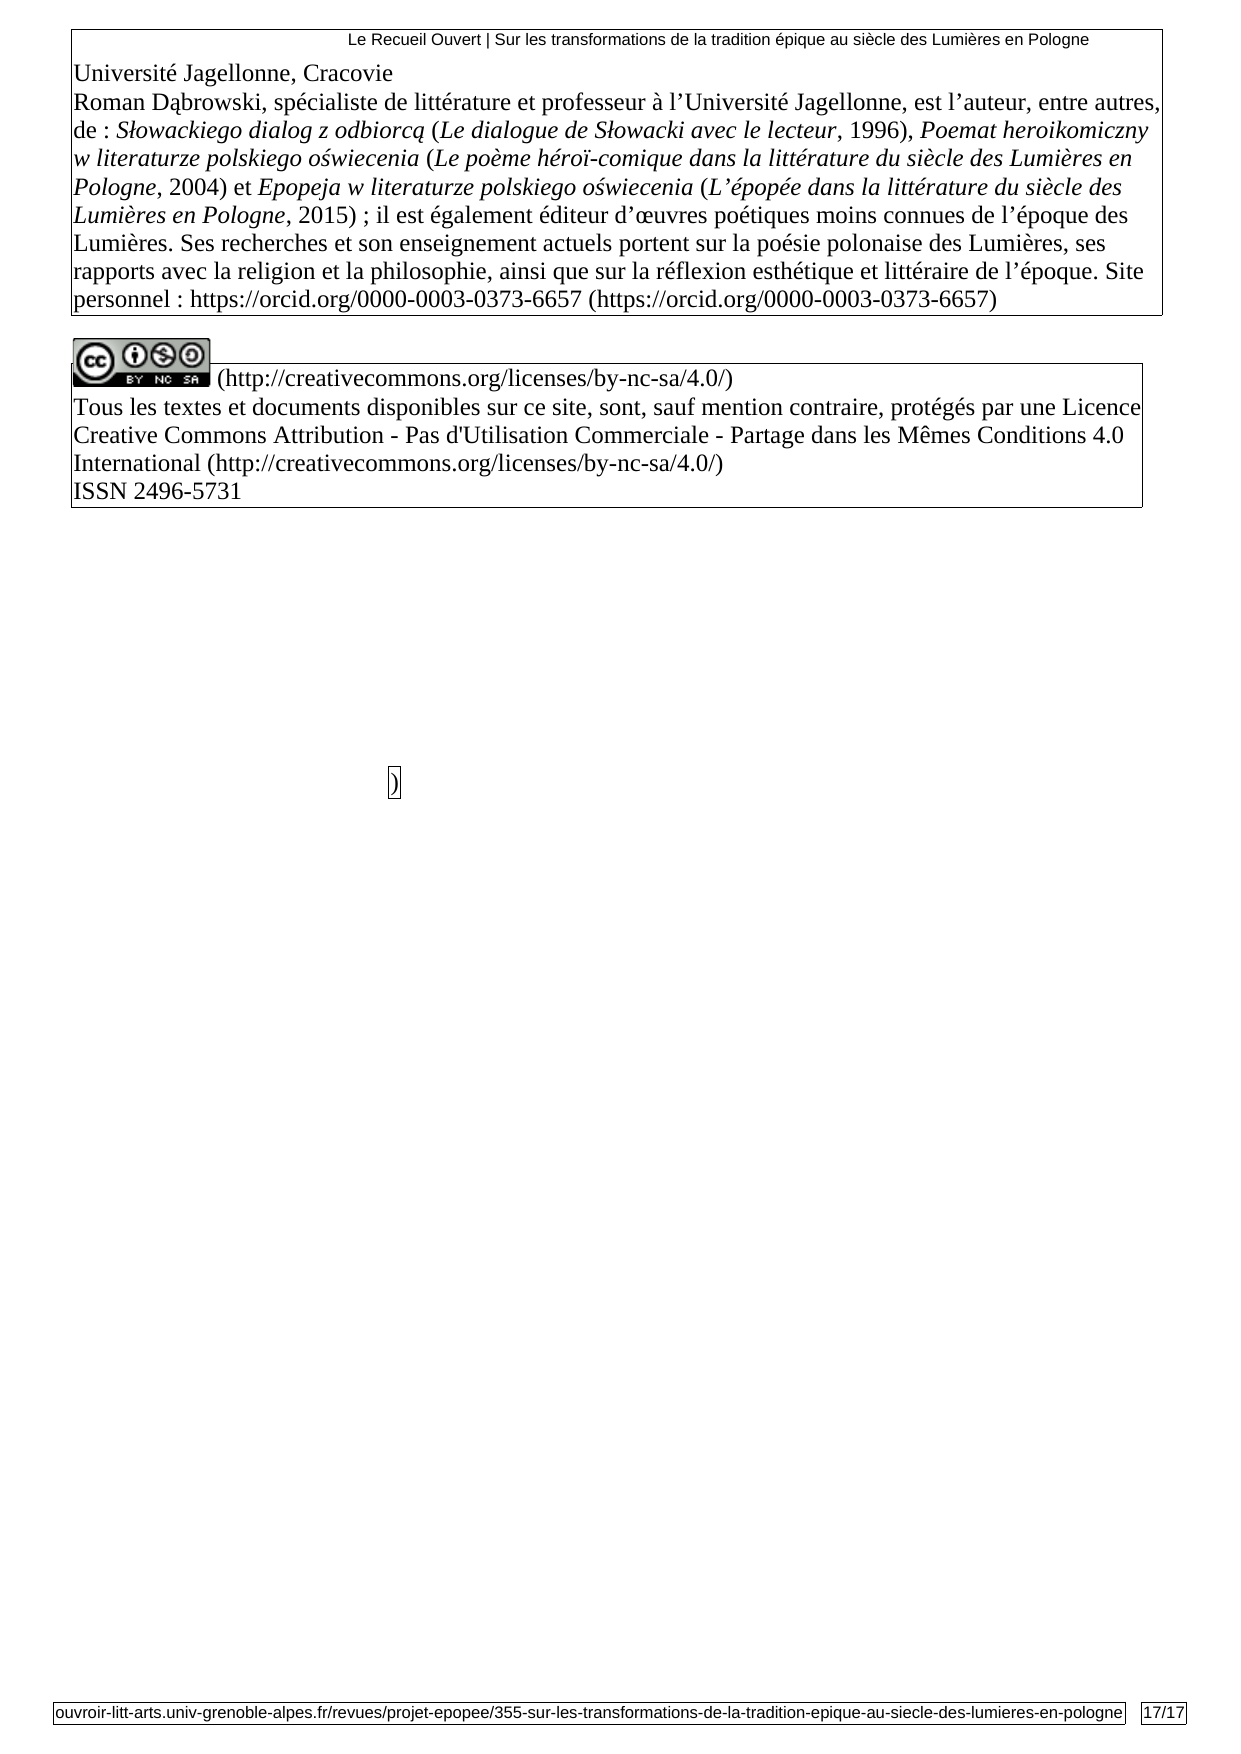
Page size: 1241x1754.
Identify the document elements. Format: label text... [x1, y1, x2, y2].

text Tous les textes et documents disponibles sur ce site, sont, sauf mention contraire, protégés par une Licence Creative Commons Attribution - Pas d'Utilisation Commerciale - Partage dans les Mêmes Conditions 4.0 International (http://creativecommons.org/licenses/by-nc-sa/4.0/) [73, 392, 1142, 477]
text ouvroir-litt-arts.univ-grenoble-alpes.fr/revues/projet-epopee/355-sur-les-transformations-de-la-tradition-epique-au-siecle-des-lumieres-en-pologne [55, 1703, 1125, 1722]
text Université Jagellonne, Cracovie [73, 59, 1162, 87]
text ) [390, 767, 400, 796]
picture [72, 338, 211, 387]
text ISSN 2496-5731 [73, 477, 1142, 505]
text 17/17 [1143, 1703, 1186, 1722]
text Le Recueil Ouvert | Sur les transformations de la tradition épique au siècle des Lumières en Pologne [348, 30, 1162, 49]
text (http://creativecommons.org/licenses/by-nc-sa/4.0/) [217, 364, 1142, 392]
text Roman Dąbrowski, spécialiste de littérature et professeur à l’Université Jagellonne, est l’auteur, entre autres, de : Słowackiego dialog z odbiorcą (Le dialogue de Słowacki avec le lecteur, 1996), Poemat heroikomiczny w literaturze polskiego oświecenia (Le poème héroï-comique dans la littérature du siècle des Lumières en Pologne, 2004) et Epopeja w literaturze polskiego oświecenia (L’épopée dans la littérature du siècle des Lumières en Pologne, 2015) ; il est également éditeur d’œuvres poétiques moins connues de l’époque des Lumières. Ses recherches et son enseignement actuels portent sur la poésie polonaise des Lumières, ses rapports avec la religion et la philosophie, ainsi que sur la réflexion esthétique et littéraire de l’époque. Site personnel : https://orcid.org/0000-0003-0373-6657 (https://orcid.org/0000-0003-0373-6657) [73, 88, 1162, 313]
